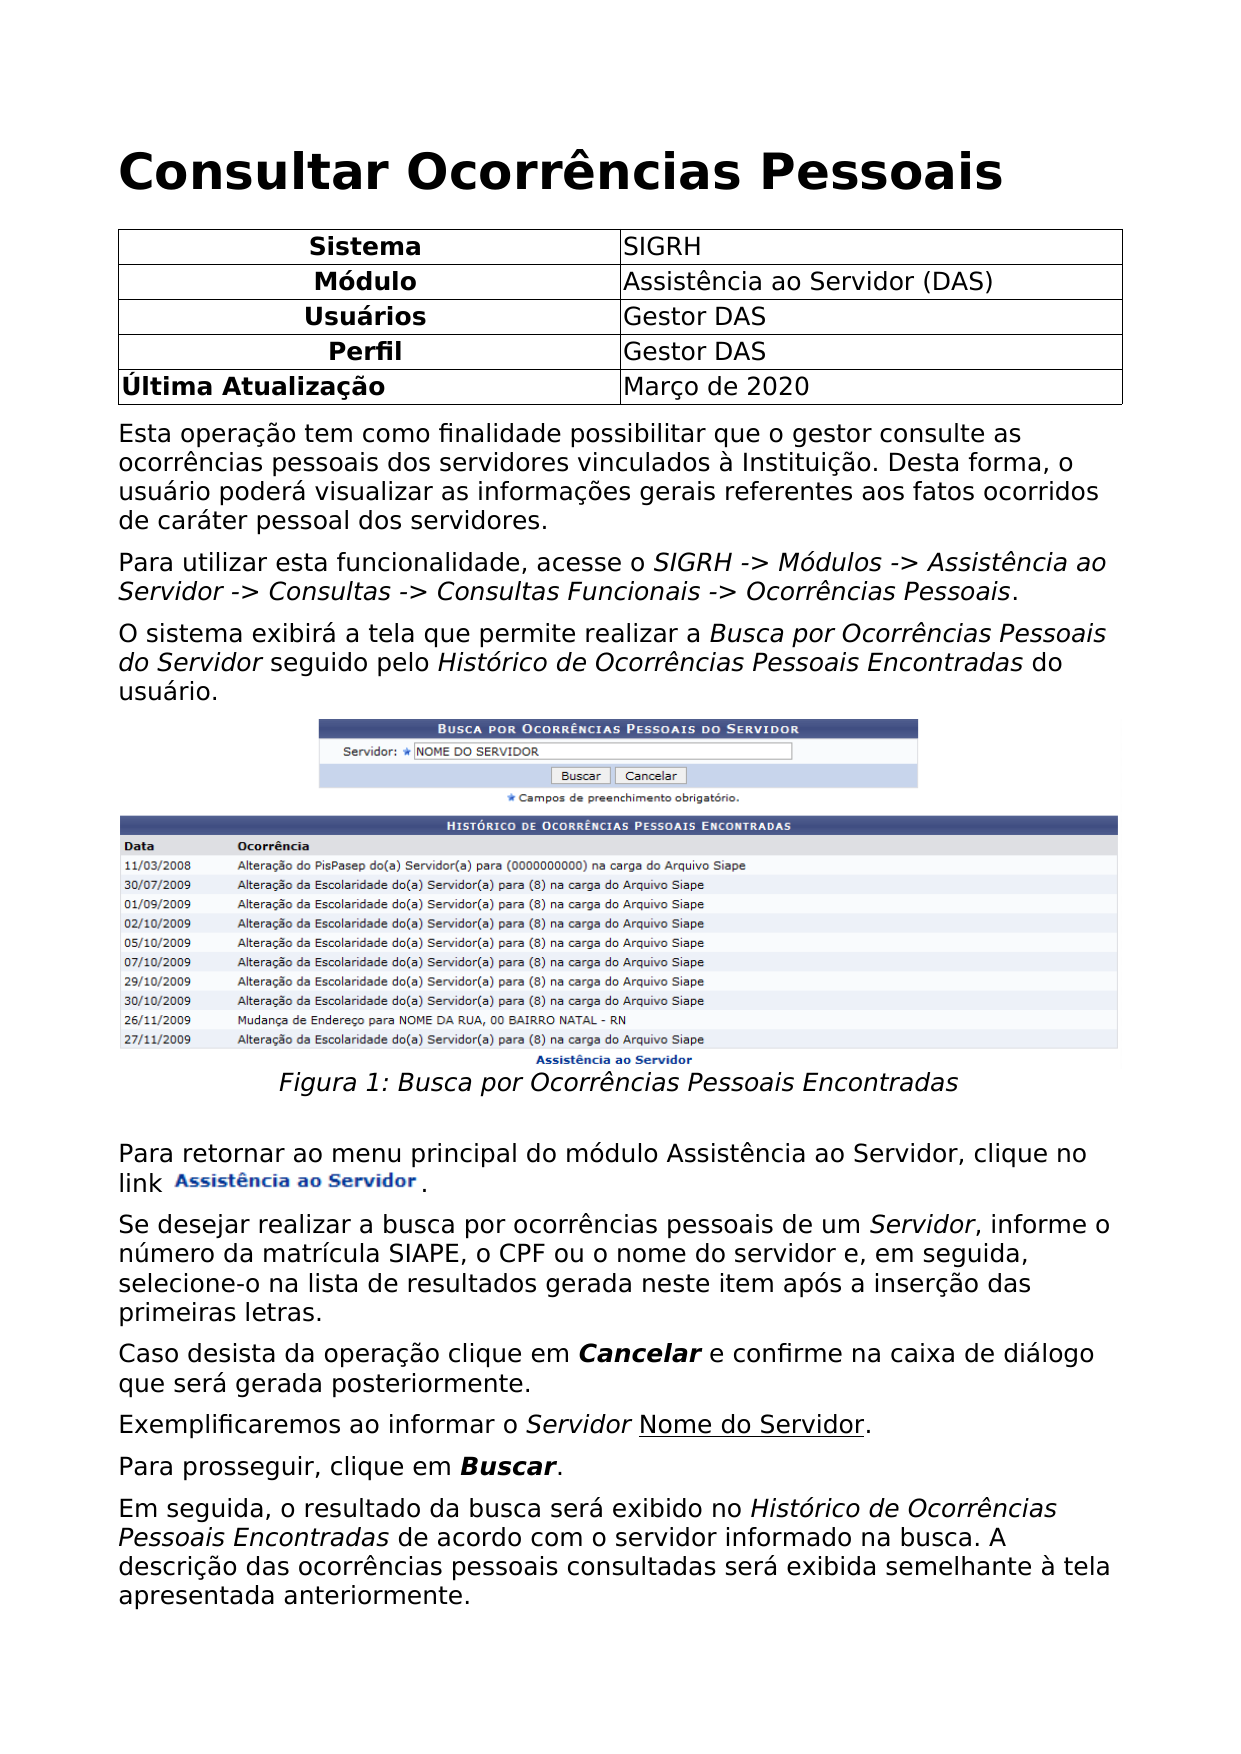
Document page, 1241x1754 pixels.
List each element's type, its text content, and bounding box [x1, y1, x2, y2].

text Para retornar ao menu principal do módulo Assistência ao Servidor, clique no link . [118, 1139, 1122, 1198]
table_header Sistema [119, 230, 620, 264]
text O sistema exibirá a tela que permite realizar a Busca por Ocorrências Pessoais do Servidor seguido pelo Histórico de Ocorrências Pessoais Encontradas do usuário. [118, 619, 1122, 707]
text Em seguida, o resultado da busca será exibido no Histórico de Ocorrências Pessoais Encontradas de acordo com o servidor informado na busca. A descrição das ocorrências pessoais consultadas será exibida semelhante à tela apresentada anteriormente. [118, 1494, 1122, 1610]
text Caso desista da operação clique em Cancelar e confirme na caixa de diálogo que será gerada posteriormente. [118, 1339, 1122, 1398]
text Para prosseguir, clique em Buscar. [118, 1452, 1122, 1481]
text Se desejar realizar a busca por ocorrências pessoais de um Servidor, informe o número da matrícula SIAPE, o CPF ou o nome do servidor e, em seguida, selecione-o na lista de resultados gerada neste item após a inserção das primeiras letras. [118, 1210, 1122, 1327]
picture [170, 1168, 421, 1192]
table_cell Usuários [119, 300, 620, 334]
subtitle Consultar Ocorrências Pessoais [118, 143, 1122, 201]
table_cell Gestor DAS [621, 335, 1122, 369]
table_cell Módulo [119, 265, 620, 299]
table_cell Última Atualização [119, 370, 620, 404]
table_cell Assistência ao Servidor (DAS) [621, 265, 1122, 299]
text Figura 1: Busca por Ocorrências Pessoais Encontradas [118, 1069, 1122, 1098]
table_cell Março de 2020 [621, 370, 1122, 404]
picture [118, 719, 1123, 1069]
text Exemplificaremos ao informar o Servidor Nome do Servidor. [118, 1410, 1122, 1439]
table_cell Perfil [119, 335, 620, 369]
table_cell Gestor DAS [621, 300, 1122, 334]
text Esta operação tem como finalidade possibilitar que o gestor consulte as ocorrências pessoais dos servidores vinculados à Instituição. Desta forma, o usuário poderá visualizar as informações gerais referentes aos fatos ocorridos de caráter pessoal dos servidores. [118, 419, 1122, 536]
text Para utilizar esta funcionalidade, acesse o SIGRH -> Módulos -> Assistência ao Servidor -> Consultas -> Consultas Funcionais -> Ocorrências Pessoais. [118, 548, 1122, 607]
table_header SIGRH [621, 230, 1122, 264]
